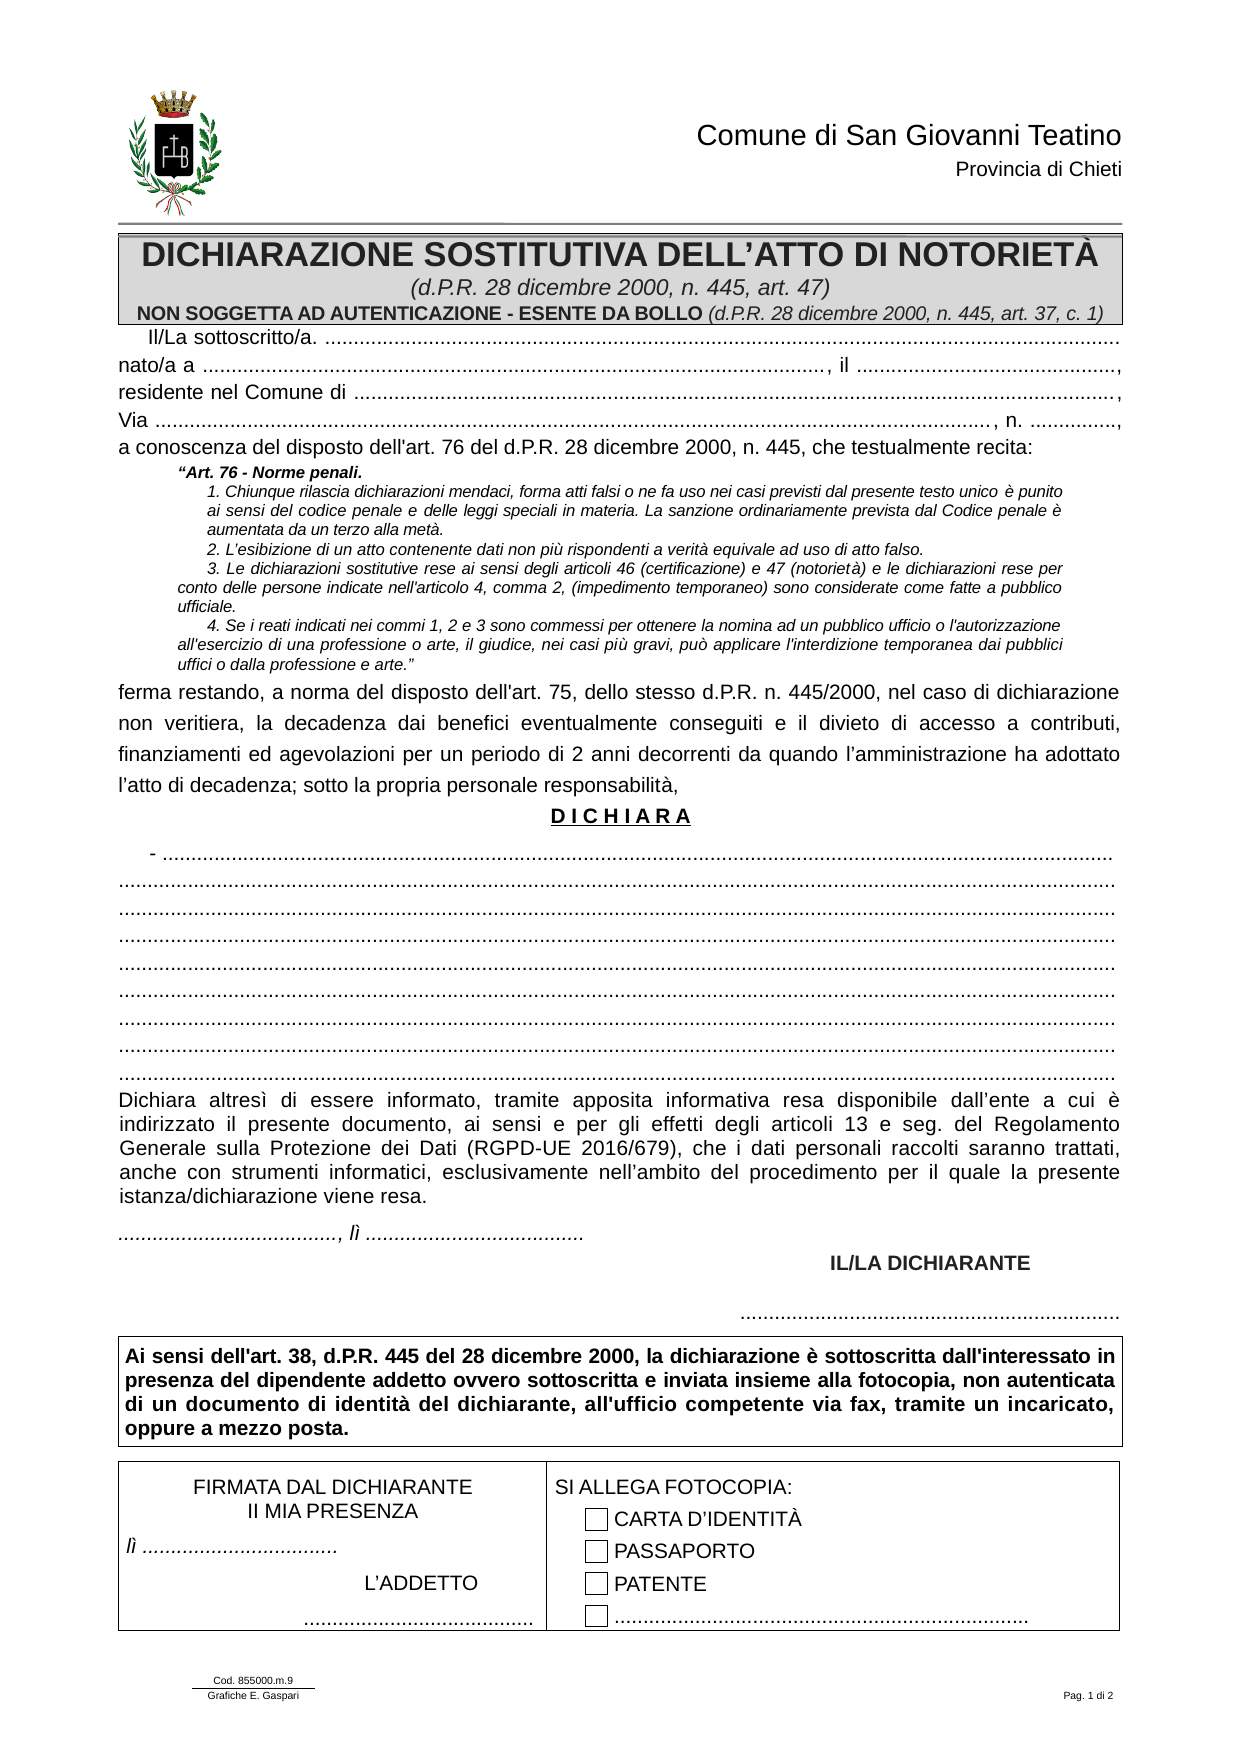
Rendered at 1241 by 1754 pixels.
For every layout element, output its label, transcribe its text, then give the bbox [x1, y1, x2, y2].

table_header FIRMATA DAL DICHIARANTE II MIA PRESENZA lì .................................. L’ADDETTO ........................................ [119, 1462, 546, 1630]
text ......................................, lì ...................................... [118, 1221, 1122, 1244]
text D I C H I A R A [119, 804, 1122, 828]
text ............................................................................................................................................................................. [118, 1006, 1122, 1030]
text ............................................................................................................................................................................. [118, 978, 1122, 1002]
text ............................................................................................................................................................................. [118, 951, 1122, 975]
table_header SI ALLEGA FOTOCOPIA: CARTA D’IDENTITÀ PASSAPORTO PATENTE ........................................................................ [547, 1462, 1119, 1630]
text ............................................................................................................................................................................. [118, 896, 1122, 920]
text 4. Se i reati indicati nei commi 1, 2 e 3 sono commessi per ottenere la nomina ad un pubblico ufficio o l'autorizzazione all'esercizio di una professione o arte, il giudice, nei casi più gravi, può applicare l'interdizione temporanea dai pubblici uffici o dalla professione e arte.” [177, 616, 1063, 673]
text ............................................................................................................................................................................. [118, 1061, 1122, 1085]
text 1. Chiunque rilascia dichiarazioni mendaci, forma atti falsi o ne fa uso nei casi previsti dal presente testo unico è punito ai sensi del codice penale e delle leggi speciali in materia. La sanzione ordinariamente prevista dal Codice penale è aumentata da un terzo alla metà. [207, 482, 1063, 539]
text .................................................................. [738, 1300, 1122, 1324]
text ............................................................................................................................................................................. [118, 923, 1122, 947]
text Dichiara altresì di essere informato, tramite apposita informativa resa disponibile dall’ente a cui è indirizzato il presente documento, ai sensi e per gli effetti degli articoli 13 e seg. del Regolamento Generale sulla Protezione dei Dati (RGPD-UE 2016/679), che i dati personali raccolti saranno trattati, anche con strumenti informatici, esclusivamente nell’ambito del procedimento per il quale la presente istanza/dichiarazione viene resa. [118, 1088, 1122, 1208]
text ferma restando, a norma del disposto dell'art. 75, dello stesso d.P.R. n. 445/2000, nel caso di dichiarazione non veritiera, la decadenza dai benefici eventualmente conseguiti e il divieto di accesso a contributi, finanziamenti ed agevolazioni per un periodo di 2 anni decorrenti da quando l’amministrazione ha adottato l’atto di decadenza; sotto la propria personale responsabilità, [118, 680, 1122, 797]
table_header Ai sensi dell'art. 38, d.P.R. 445 del 28 dicembre 2000, la dichiarazione è sottoscritta dall'interessato in presenza del dipendente addetto ovvero sottoscritta e inviata insieme alla fotocopia, non autenticata di un documento di identità del dichiarante, all'ufficio competente via fax, tramite un incaricato, oppure a mezzo posta. [119, 1337, 1122, 1446]
text ............................................................................................................................................................................. [118, 868, 1122, 892]
text Provincia di Chieti [224, 157, 1122, 181]
table_header DICHIARAZIONE SOSTITUTIVA DELL’ATTO DI NOTORIETÀ (d.P.R. 28 dicembre 2000, n. 445, art. 47) NON SOGGETTA AD AUTENTICAZIONE - ESENTE DA BOLLO (d.P.R. 28 dicembre 2000, n. 445, art. 37, c. 1) [119, 238, 1122, 324]
text - ..................................................................................................................................................................... [149, 841, 1122, 865]
text 2. L’esibizione di un atto contenente dati non più rispondenti a verità equivale ad uso di atto falso. [177, 539, 1063, 558]
text ............................................................................................................................................................................. [118, 1033, 1122, 1057]
picture [122, 87, 224, 219]
text IL/LA DICHIARANTE [738, 1251, 1122, 1275]
text Comune di San Giovanni Teatino [224, 118, 1122, 152]
text “Art. 76 - Norme penali. [177, 463, 1063, 482]
text Il/La sottoscritto/a. .......................................................................................................................................... nato/a a ............................................................................................................, il ............................................., residente nel Comune di ...................................................................................................................................., Via ................................................................................................................................................., n. ..............., a conoscenza del disposto dell'art. 76 del d.P.R. 28 dicembre 2000, n. 445, che testualmente recita: [118, 325, 1122, 459]
text 3. Le dichiarazioni sostitutive rese ai sensi degli articoli 46 (certificazione) e 47 (notorietà) e le dichiarazioni rese per conto delle persone indicate nell'articolo 4, comma 2, (impedimento temporaneo) sono considerate come fatte a pubblico ufficiale. [177, 558, 1063, 616]
